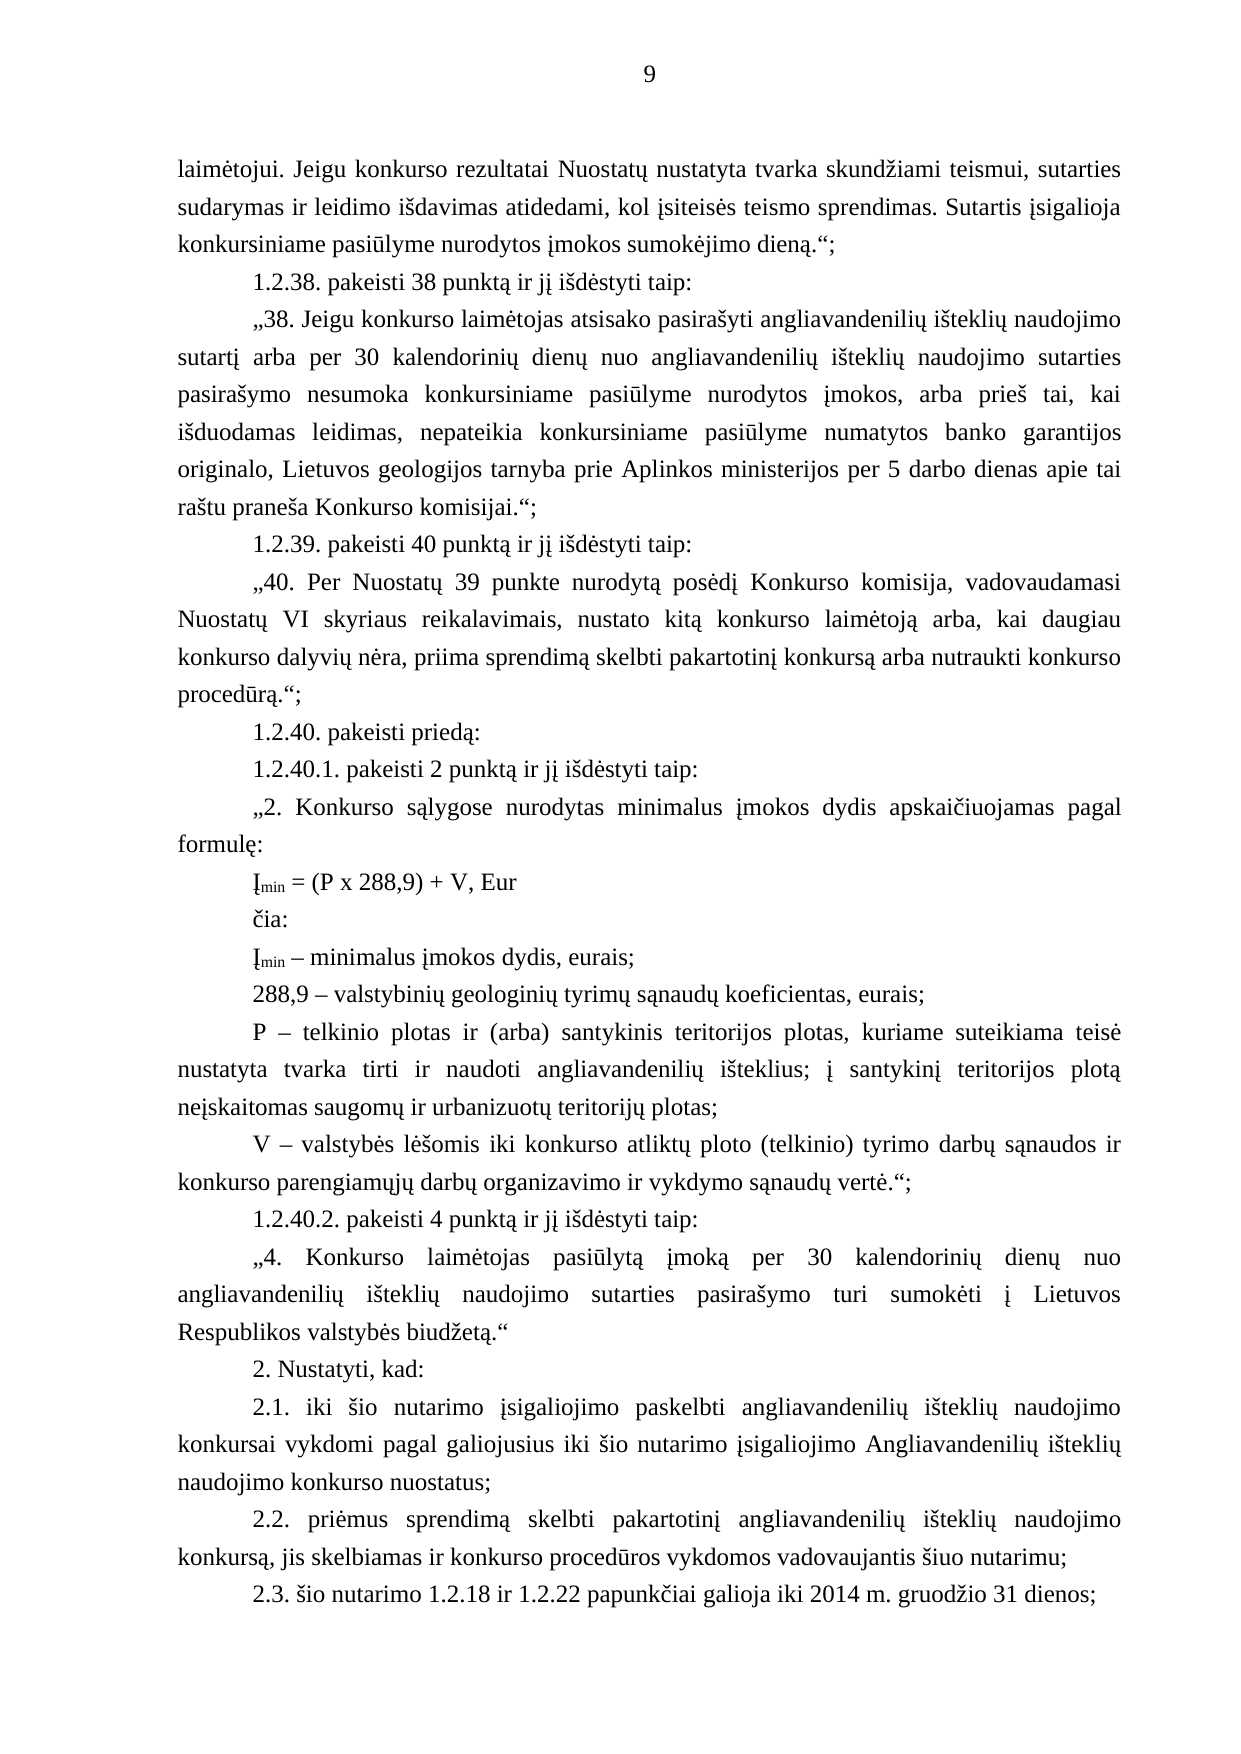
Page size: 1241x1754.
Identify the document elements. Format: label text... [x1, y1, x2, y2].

text 1.2.38. pakeisti 38 punktą ir jį išdėstyti taip: [177, 258, 1122, 295]
text 288,9 – valstybinių geologinių tyrimų sąnaudų koeficientas, eurais; [177, 970, 1122, 1008]
text „4. Konkurso laimėtojas pasiūlytą įmoką per 30 kalendorinių dienų nuo angliavandenilių išteklių naudojimo sutarties pasirašymo turi sumokėti į Lietuvos Respublikos valstybės biudžetą.“ [177, 1233, 1122, 1345]
text 2.3. šio nutarimo 1.2.18 ir 1.2.22 papunkčiai galioja iki 2014 m. gruodžio 31 dienos; [177, 1570, 1122, 1608]
text 2.1. iki šio nutarimo įsigaliojimo paskelbti angliavandenilių išteklių naudojimo konkursai vykdomi pagal galiojusius iki šio nutarimo įsigaliojimo Angliavandenilių išteklių naudojimo konkurso nuostatus; [177, 1383, 1122, 1495]
text 2. Nustatyti, kad: [177, 1345, 1122, 1383]
text čia: [177, 895, 1122, 933]
text 2.2. priėmus sprendimą skelbti pakartotinį angliavandenilių išteklių naudojimo konkursą, jis skelbiamas ir konkurso procedūros vykdomos vadovaujantis šiuo nutarimu; [177, 1495, 1122, 1570]
text Įmin – minimalus įmokos dydis, eurais; [177, 933, 1122, 970]
text 1.2.39. pakeisti 40 punktą ir jį išdėstyti taip: [177, 520, 1122, 558]
text laimėtojui. Jeigu konkurso rezultatai Nuostatų nustatyta tvarka skundžiami teismui, sutarties sudarymas ir leidimo išdavimas atidedami, kol įsiteisės teismo sprendimas. Sutartis įsigalioja konkursiniame pasiūlyme nurodytos įmokos sumokėjimo dieną.“; [177, 145, 1122, 258]
text 1.2.40.2. pakeisti 4 punktą ir jį išdėstyti taip: [177, 1195, 1122, 1233]
text 1.2.40.1. pakeisti 2 punktą ir jį išdėstyti taip: [177, 745, 1122, 783]
text Įmin = (P x 288,9) + V, Eur [177, 858, 1122, 895]
text „40. Per Nuostatų 39 punkte nurodytą posėdį Konkurso komisija, vadovaudamasi Nuostatų VI skyriaus reikalavimais, nustato kitą konkurso laimėtoją arba, kai daugiau konkurso dalyvių nėra, priima sprendimą skelbti pakartotinį konkursą arba nutraukti konkurso procedūrą.“; [177, 558, 1122, 708]
text „2. Konkurso sąlygose nurodytas minimalus įmokos dydis apskaičiuojamas pagal formulę: [177, 783, 1122, 858]
text 1.2.40. pakeisti priedą: [177, 708, 1122, 745]
text P – telkinio plotas ir (arba) santykinis teritorijos plotas, kuriame suteikiama teisė nustatyta tvarka tirti ir naudoti angliavandenilių išteklius; į santykinį teritorijos plotą neįskaitomas saugomų ir urbanizuotų teritorijų plotas; [177, 1008, 1122, 1120]
text „38. Jeigu konkurso laimėtojas atsisako pasirašyti angliavandenilių išteklių naudojimo sutartį arba per 30 kalendorinių dienų nuo angliavandenilių išteklių naudojimo sutarties pasirašymo nesumoka konkursiniame pasiūlyme nurodytos įmokos, arba prieš tai, kai išduodamas leidimas, nepateikia konkursiniame pasiūlyme numatytos banko garantijos originalo, Lietuvos geologijos tarnyba prie Aplinkos ministerijos per 5 darbo dienas apie tai raštu praneša Konkurso komisijai.“; [177, 295, 1122, 520]
text V – valstybės lėšomis iki konkurso atliktų ploto (telkinio) tyrimo darbų sąnaudos ir konkurso parengiamųjų darbų organizavimo ir vykdymo sąnaudų vertė.“; [177, 1120, 1122, 1195]
